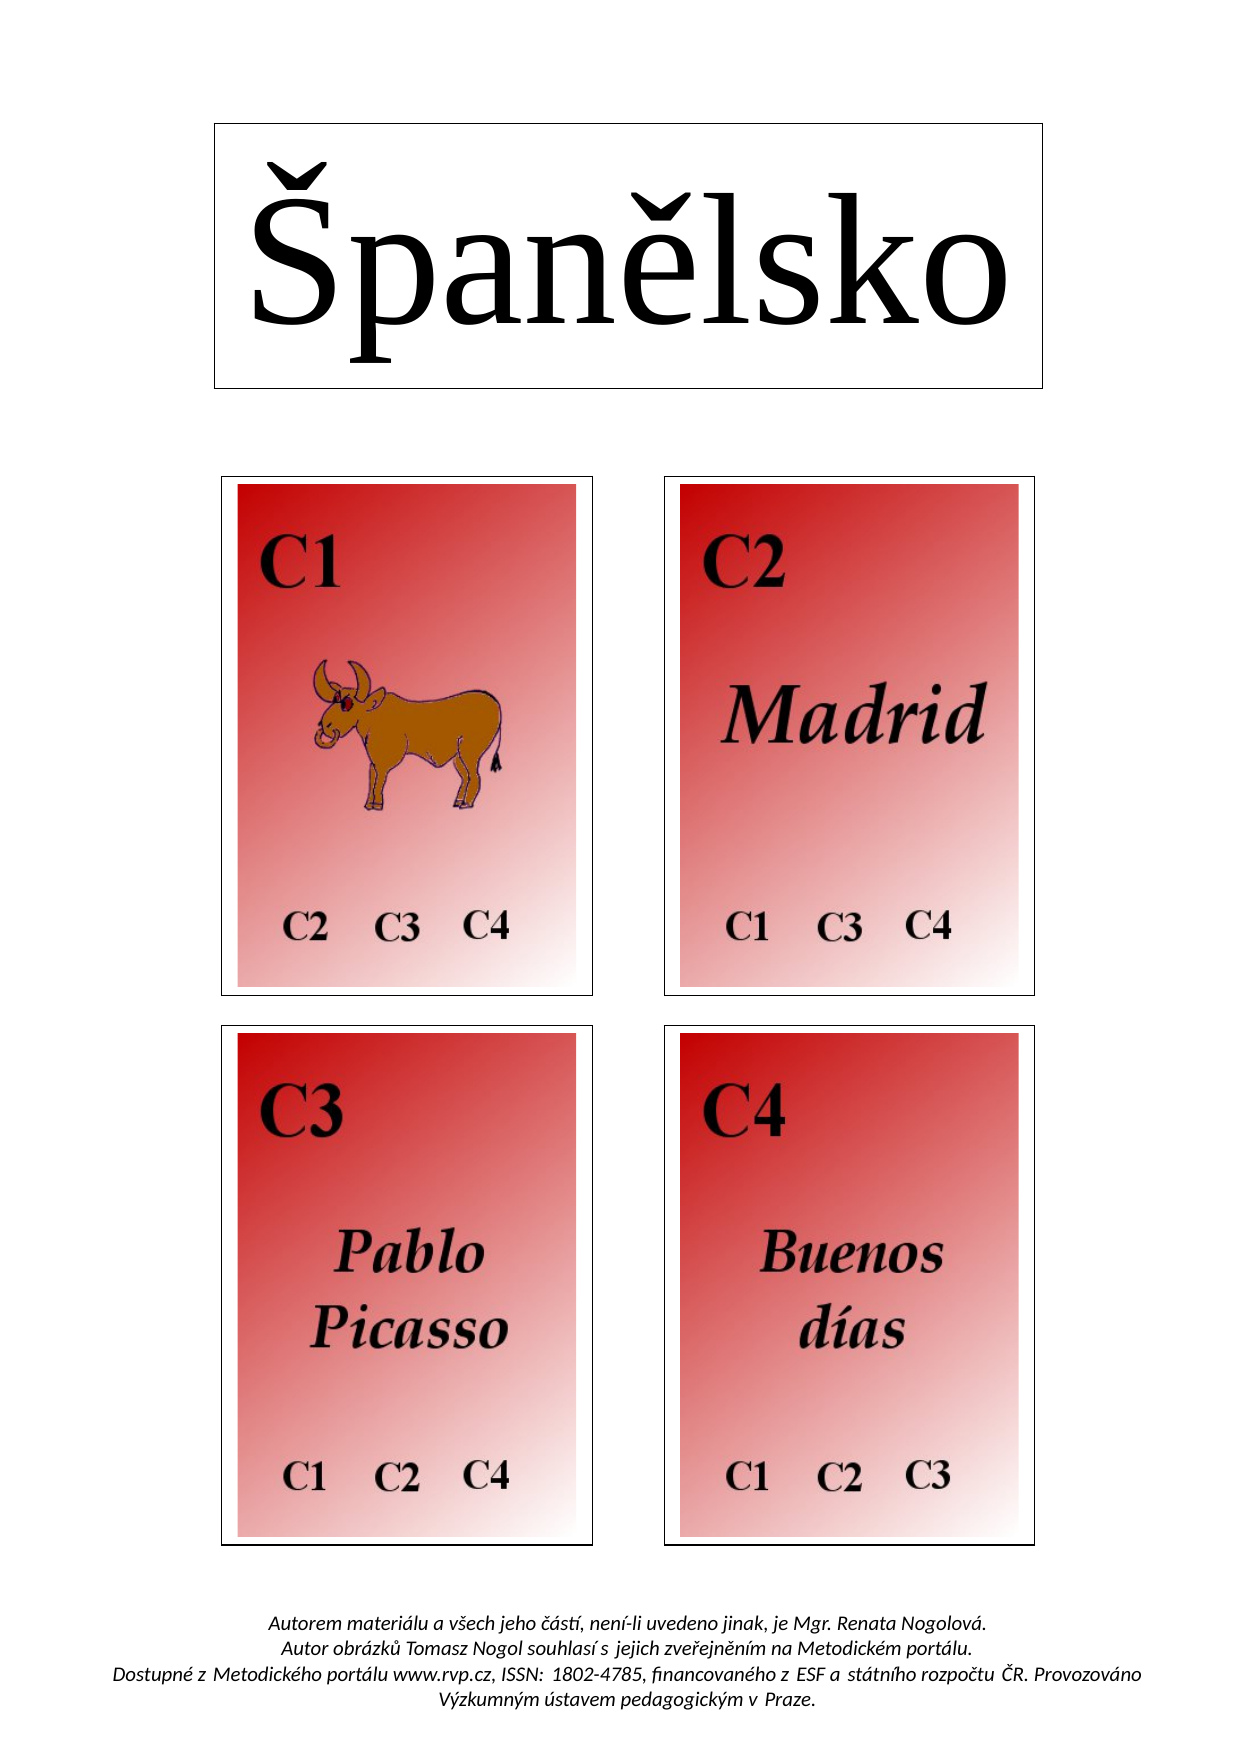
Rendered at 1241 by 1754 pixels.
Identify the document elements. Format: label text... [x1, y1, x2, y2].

picture [237, 1033, 577, 1537]
picture [237, 484, 577, 987]
picture [680, 484, 1019, 987]
table_header Španělsko [215, 124, 1042, 388]
picture [680, 1033, 1019, 1537]
